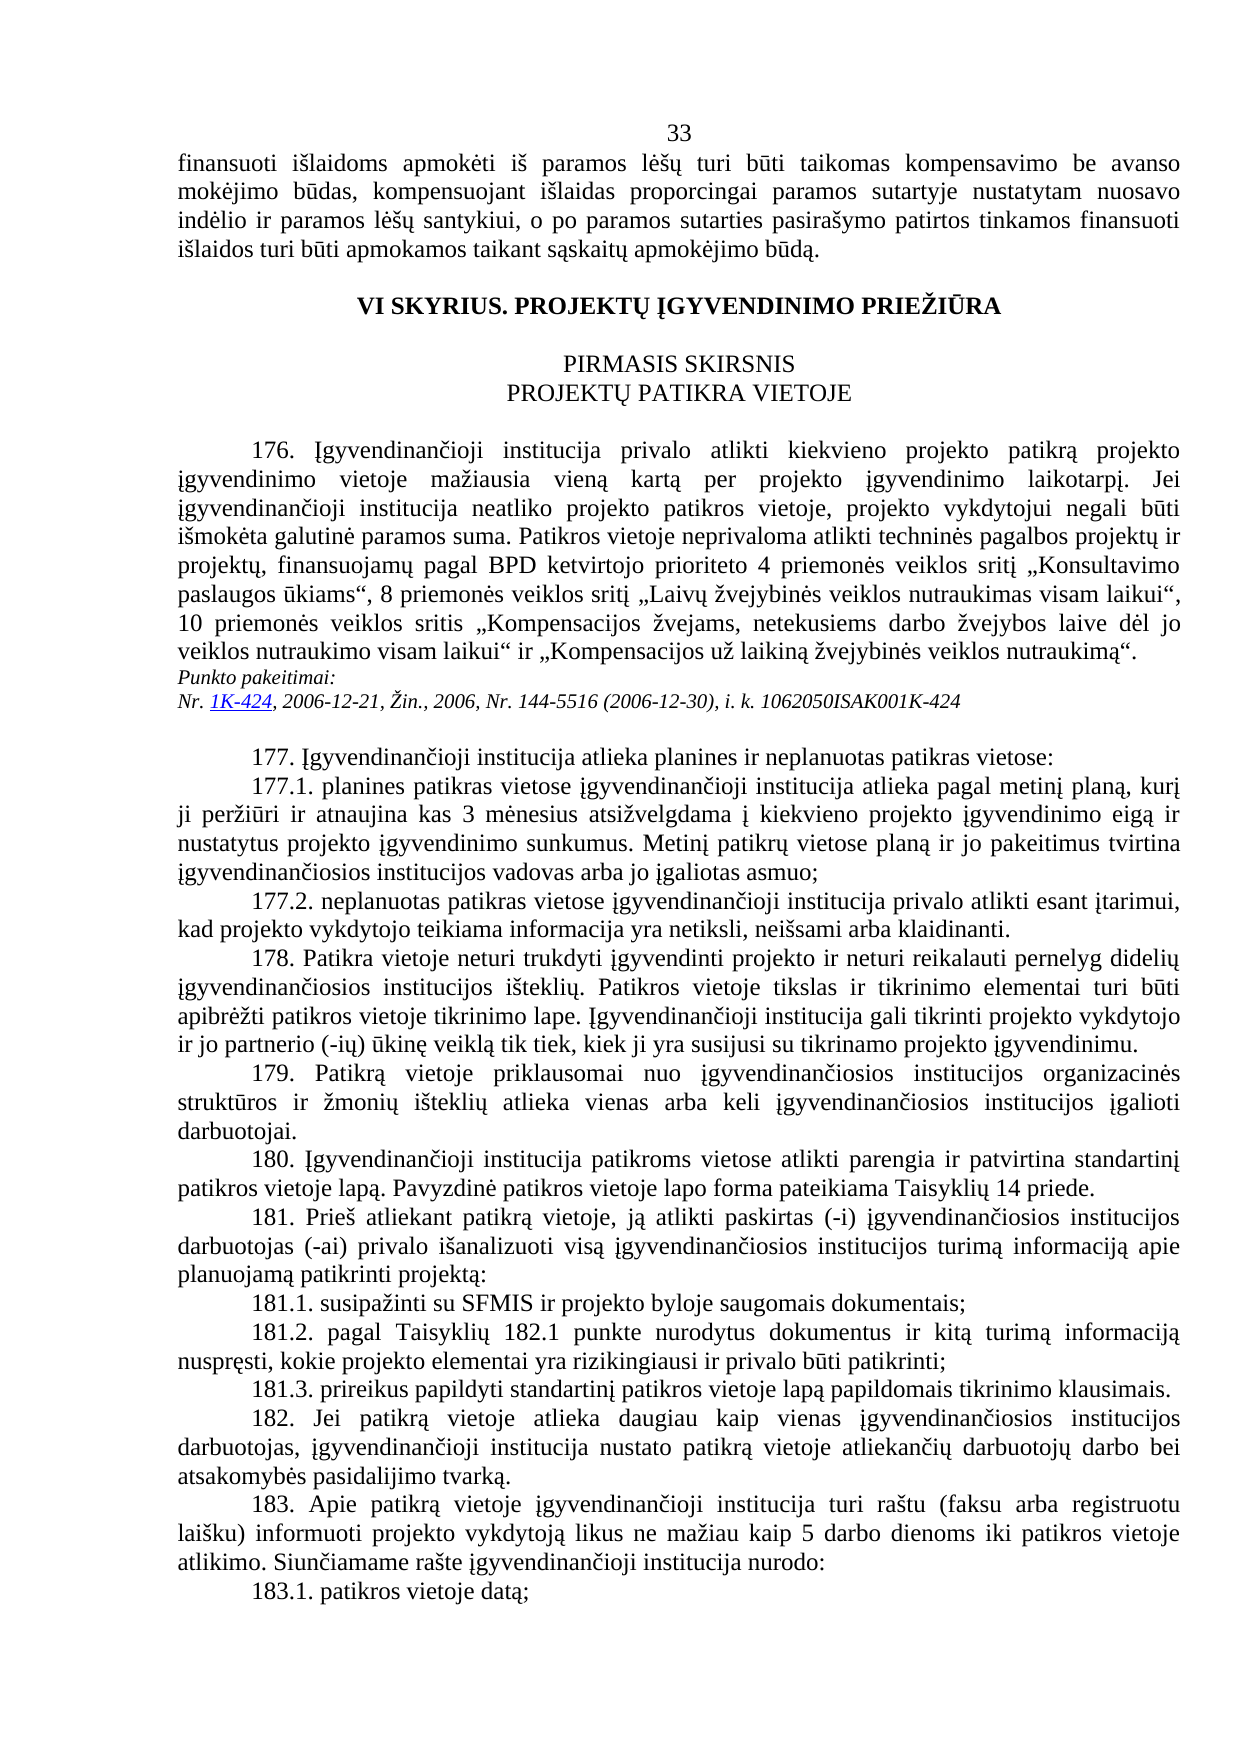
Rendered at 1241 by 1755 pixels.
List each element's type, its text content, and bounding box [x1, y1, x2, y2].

text PROJEKTŲ PATIKRA VIETOJE [177, 378, 1181, 406]
text 177.1. planines patikras vietose įgyvendinančioji institucija atlieka pagal metinį planą, kurį ji peržiūri ir atnaujina kas 3 mėnesius atsižvelgdama į kiekvieno projekto įgyvendinimo eigą ir nustatytus projekto įgyvendinimo sunkumus. Metinį patikrų vietose planą ir jo pakeitimus tvirtina įgyvendinančiosios institucijos vadovas arba jo įgaliotas asmuo; [177, 771, 1181, 886]
text 181.3. prireikus papildyti standartinį patikros vietoje lapą papildomais tikrinimo klausimais. [177, 1374, 1181, 1403]
text Punkto pakeitimai: [177, 665, 1181, 689]
text 183.1. patikros vietoje datą; [177, 1576, 1181, 1604]
text Nr. 1K-424, 2006-12-21, Žin., 2006, Nr. 144-5516 (2006-12-30), i. k. 1062050ISAK001K-424 [177, 689, 1181, 713]
text 181. Prieš atliekant patikrą vietoje, ją atlikti paskirtas (-i) įgyvendinančiosios institucijos darbuotojas (-ai) privalo išanalizuoti visą įgyvendinančiosios institucijos turimą informaciją apie planuojamą patikrinti projektą: [177, 1202, 1181, 1288]
text 183. Apie patikrą vietoje įgyvendinančioji institucija turi raštu (faksu arba registruotu laišku) informuoti projekto vykdytoją likus ne mažiau kaip 5 darbo dienoms iki patikros vietoje atlikimo. Siunčiamame rašte įgyvendinančioji institucija nurodo: [177, 1489, 1181, 1576]
text PIRMASIS SKIRSNIS [177, 349, 1181, 378]
text 176. Įgyvendinančioji institucija privalo atlikti kiekvieno projekto patikrą projekto įgyvendinimo vietoje mažiausia vieną kartą per projekto įgyvendinimo laikotarpį. Jei įgyvendinančioji institucija neatliko projekto patikros vietoje, projekto vykdytojui negali būti išmokėta galutinė paramos suma. Patikros vietoje neprivaloma atlikti techninės pagalbos projektų ir projektų, finansuojamų pagal BPD ketvirtojo prioriteto 4 priemonės veiklos sritį „Konsultavimo paslaugos ūkiams“, 8 priemonės veiklos sritį „Laivų žvejybinės veiklos nutraukimas visam laikui“, 10 priemonės veiklos sritis „Kompensacijos žvejams, netekusiems darbo žvejybos laive dėl jo veiklos nutraukimo visam laikui“ ir „Kompensacijos už laikiną žvejybinės veiklos nutraukimą“. [177, 435, 1181, 665]
text 179. Patikrą vietoje priklausomai nuo įgyvendinančiosios institucijos organizacinės struktūros ir žmonių išteklių atlieka vienas arba keli įgyvendinančiosios institucijos įgalioti darbuotojai. [177, 1058, 1181, 1144]
text VI SKYRIUS. PROJEKTŲ ĮGYVENDINIMO PRIEŽIŪRA [177, 291, 1181, 320]
text 177. Įgyvendinančioji institucija atlieka planines ir neplanuotas patikras vietose: [177, 742, 1181, 771]
text 181.2. pagal Taisyklių 182.1 punkte nurodytus dokumentus ir kitą turimą informaciją nuspręsti, kokie projekto elementai yra rizikingiausi ir privalo būti patikrinti; [177, 1317, 1181, 1374]
text 178. Patikra vietoje neturi trukdyti įgyvendinti projekto ir neturi reikalauti pernelyg didelių įgyvendinančiosios institucijos išteklių. Patikros vietoje tikslas ir tikrinimo elementai turi būti apibrėžti patikros vietoje tikrinimo lape. Įgyvendinančioji institucija gali tikrinti projekto vykdytojo ir jo partnerio (-ių) ūkinę veiklą tik tiek, kiek ji yra susijusi su tikrinamo projekto įgyvendinimu. [177, 943, 1181, 1058]
text 180. Įgyvendinančioji institucija patikroms vietose atlikti parengia ir patvirtina standartinį patikros vietoje lapą. Pavyzdinė patikros vietoje lapo forma pateikiama Taisyklių 14 priede. [177, 1144, 1181, 1202]
text finansuoti išlaidoms apmokėti iš paramos lėšų turi būti taikomas kompensavimo be avanso mokėjimo būdas, kompensuojant išlaidas proporcingai paramos sutartyje nustatytam nuosavo indėlio ir paramos lėšų santykiui, o po paramos sutarties pasirašymo patirtos tinkamos finansuoti išlaidos turi būti apmokamos taikant sąskaitų apmokėjimo būdą. [177, 148, 1181, 263]
text 181.1. susipažinti su SFMIS ir projekto byloje saugomais dokumentais; [177, 1288, 1181, 1317]
text 182. Jei patikrą vietoje atlieka daugiau kaip vienas įgyvendinančiosios institucijos darbuotojas, įgyvendinančioji institucija nustato patikrą vietoje atliekančių darbuotojų darbo bei atsakomybės pasidalijimo tvarką. [177, 1403, 1181, 1489]
text 177.2. neplanuotas patikras vietose įgyvendinančioji institucija privalo atlikti esant įtarimui, kad projekto vykdytojo teikiama informacija yra netiksli, neišsami arba klaidinanti. [177, 886, 1181, 943]
